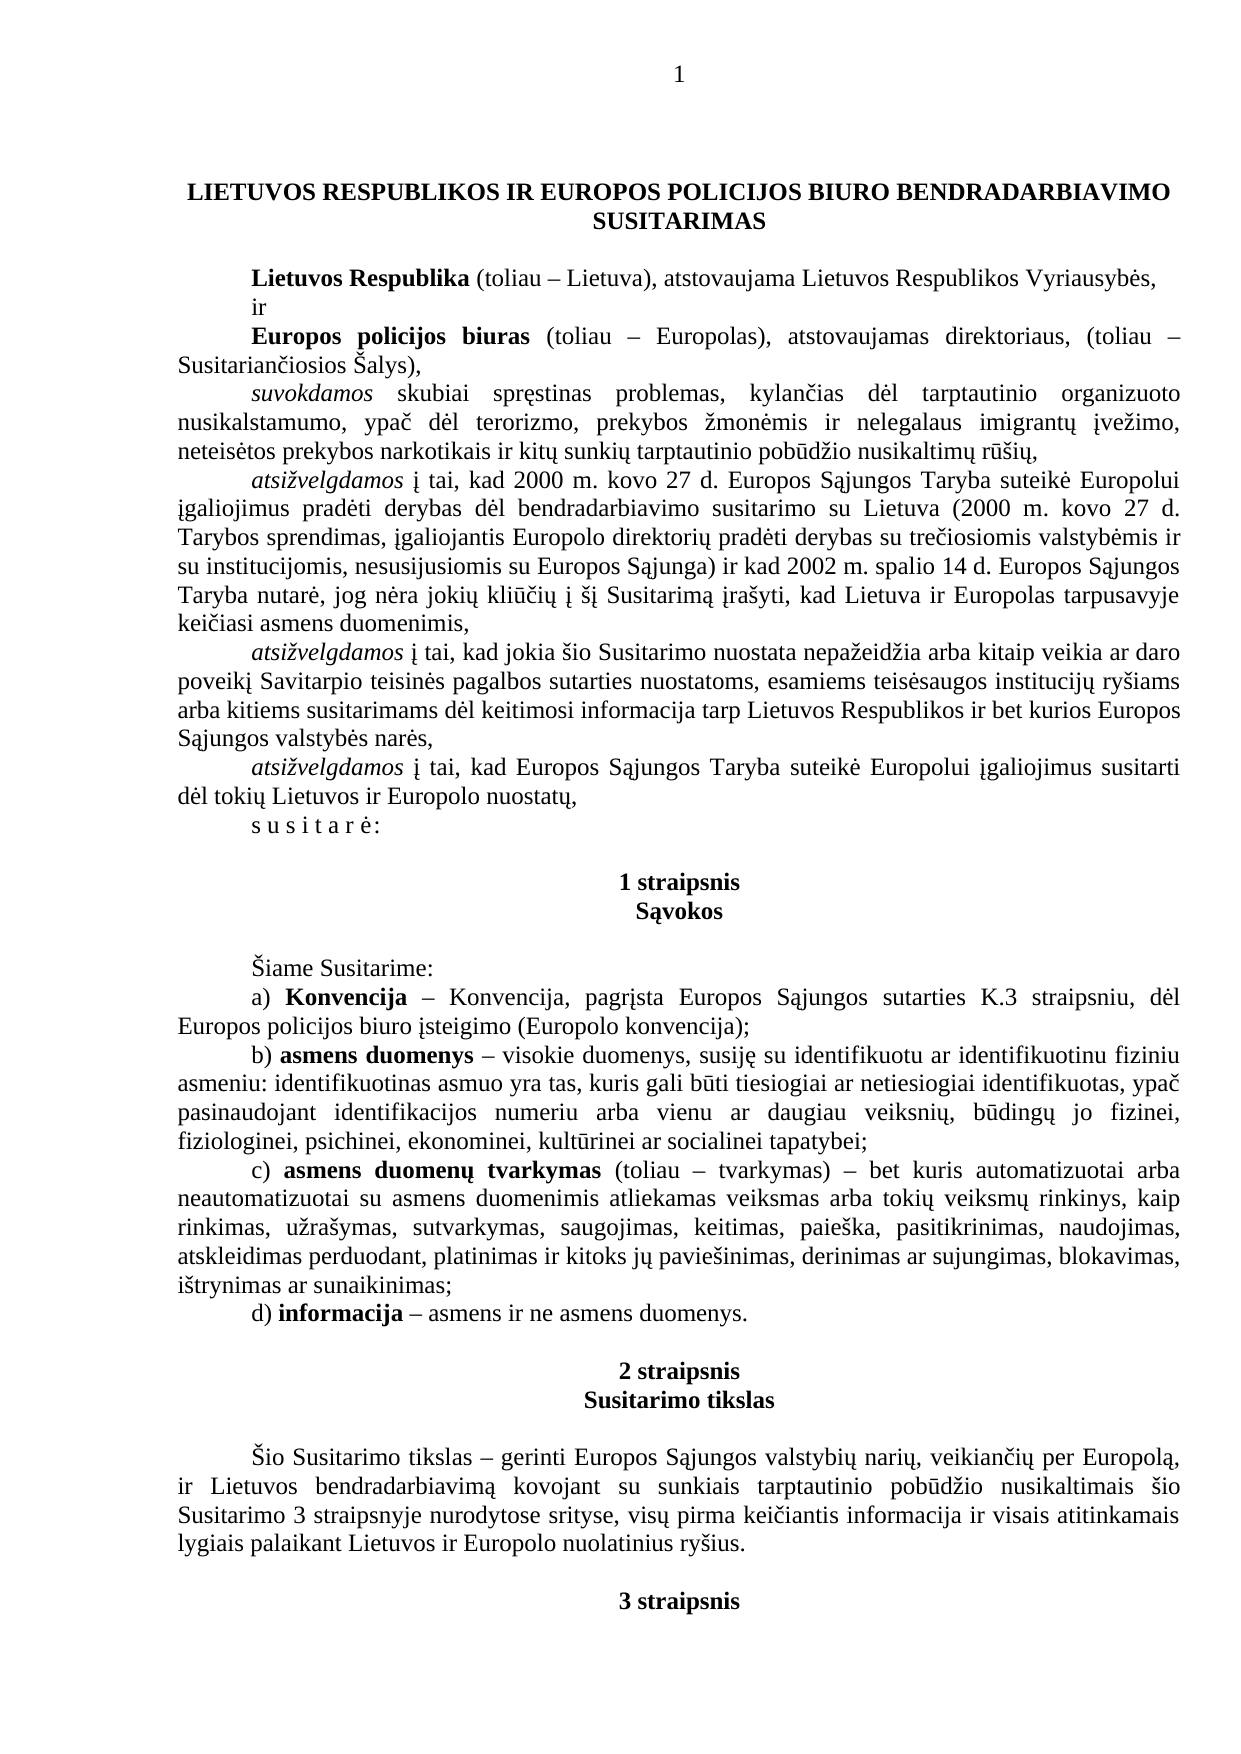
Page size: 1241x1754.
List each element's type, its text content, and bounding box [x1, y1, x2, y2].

text 1 straipsnis [177, 867, 1181, 896]
text Europos policijos biuras (toliau – Europolas), atstovaujamas direktoriaus, (toliau – Susitariančiosios Šalys), [177, 321, 1181, 378]
text b) asmens duomenys – visokie duomenys, susiję su identifikuotu ar identifikuotinu fiziniu asmeniu: identifikuotinas asmuo yra tas, kuris gali būti tiesiogiai ar netiesiogiai identifikuotas, ypač pasinaudojant identifikacijos numeriu arba vienu ar daugiau veiksnių, būdingų jo fizinei, fiziologinei, psichinei, ekonominei, kultūrinei ar socialinei tapatybei; [177, 1040, 1181, 1155]
text a) Konvencija – Konvencija, pagrįsta Europos Sąjungos sutarties K.3 straipsniu, dėl Europos policijos biuro įsteigimo (Europolo konvencija); [177, 982, 1181, 1040]
text c) asmens duomenų tvarkymas (toliau – tvarkymas) – bet kuris automatizuotai arba neautomatizuotai su asmens duomenimis atliekamas veiksmas arba tokių veiksmų rinkinys, kaip rinkimas, užrašymas, sutvarkymas, saugojimas, keitimas, paieška, pasitikrinimas, naudojimas, atskleidimas perduodant, platinimas ir kitoks jų paviešinimas, derinimas ar sujungimas, blokavimas, ištrynimas ar sunaikinimas; [177, 1155, 1181, 1298]
text susitarė: [177, 810, 1181, 838]
text Lietuvos Respublika (toliau – Lietuva), atstovaujama Lietuvos Respublikos Vyriausybės, [177, 263, 1181, 292]
text 3 straipsnis [177, 1586, 1181, 1615]
text Šio Susitarimo tikslas – gerinti Europos Sąjungos valstybių narių, veikiančių per Europolą, ir Lietuvos bendradarbiavimą kovojant su sunkiais tarptautinio pobūdžio nusikaltimais šio Susitarimo 3 straipsnyje nurodytose srityse, visų pirma keičiantis informacija ir visais atitinkamais lygiais palaikant Lietuvos ir Europolo nuolatinius ryšius. [177, 1442, 1181, 1557]
text LIETUVOS RESPUBLIKOS IR EUROPOS POLICIJOS BIURO BENDRADARBIAVIMO SUSITARIMAS [177, 177, 1181, 235]
text d) informacija – asmens ir ne asmens duomenys. [177, 1298, 1181, 1327]
text suvokdamos skubiai spręstinas problemas, kylančias dėl tarptautinio organizuoto nusikalstamumo, ypač dėl terorizmo, prekybos žmonėmis ir nelegalaus imigrantų įvežimo, neteisėtos prekybos narkotikais ir kitų sunkių tarptautinio pobūdžio nusikaltimų rūšių, [177, 378, 1181, 465]
text Šiame Susitarime: [177, 953, 1181, 982]
text 2 straipsnis [177, 1356, 1181, 1385]
text atsižvelgdamos į tai, kad Europos Sąjungos Taryba suteikė Europolui įgaliojimus susitarti dėl tokių Lietuvos ir Europolo nuostatų, [177, 752, 1181, 810]
text atsižvelgdamos į tai, kad 2000 m. kovo 27 d. Europos Sąjungos Taryba suteikė Europolui įgaliojimus pradėti derybas dėl bendradarbiavimo susitarimo su Lietuva (2000 m. kovo 27 d. Tarybos sprendimas, įgaliojantis Europolo direktorių pradėti derybas su trečiosiomis valstybėmis ir su institucijomis, nesusijusiomis su Europos Sąjunga) ir kad 2002 m. spalio 14 d. Europos Sąjungos Taryba nutarė, jog nėra jokių kliūčių į šį Susitarimą įrašyti, kad Lietuva ir Europolas tarpusavyje keičiasi asmens duomenimis, [177, 465, 1181, 637]
text ir [177, 292, 1181, 321]
text Sąvokos [177, 896, 1181, 925]
text atsižvelgdamos į tai, kad jokia šio Susitarimo nuostata nepažeidžia arba kitaip veikia ar daro poveikį Savitarpio teisinės pagalbos sutarties nuostatoms, esamiems teisėsaugos institucijų ryšiams arba kitiems susitarimams dėl keitimosi informacija tarp Lietuvos Respublikos ir bet kurios Europos Sąjungos valstybės narės, [177, 637, 1181, 752]
text Susitarimo tikslas [177, 1385, 1181, 1413]
